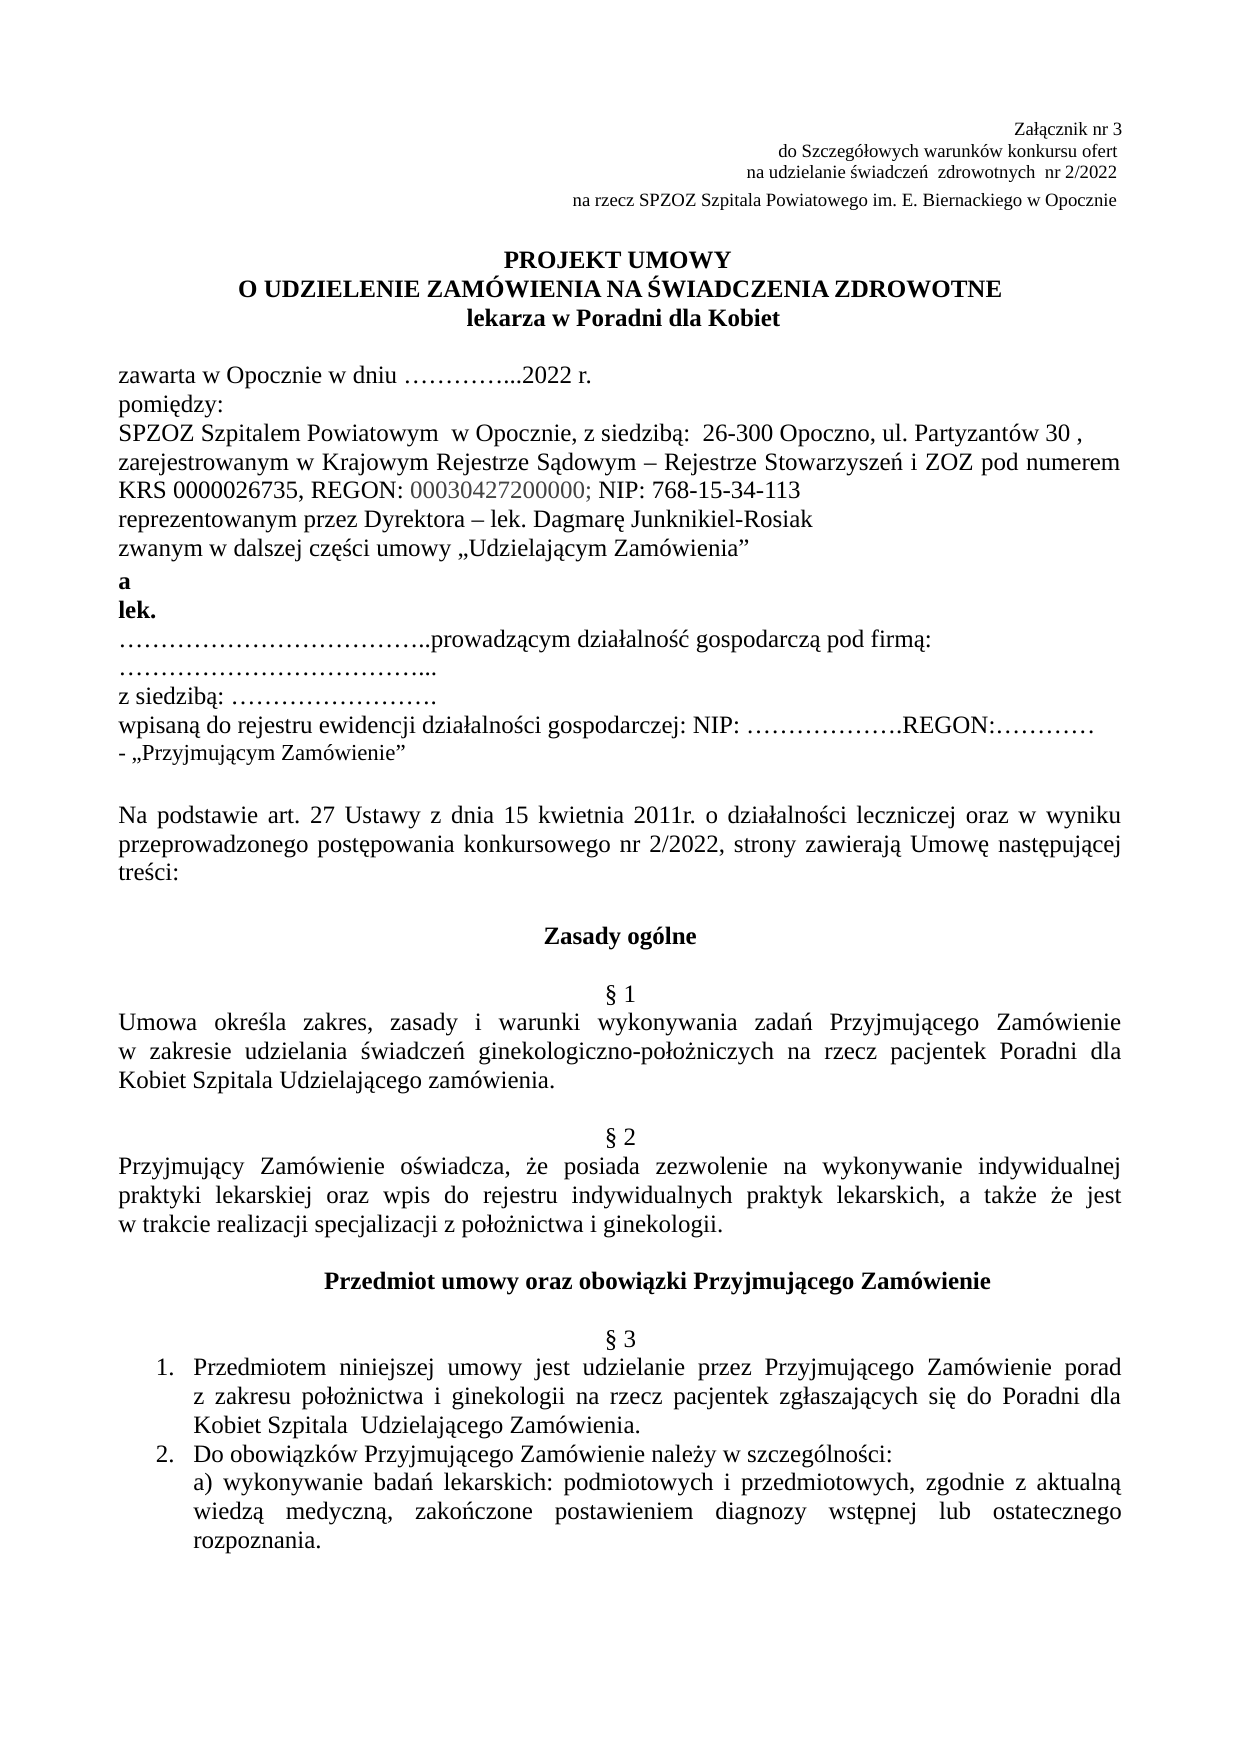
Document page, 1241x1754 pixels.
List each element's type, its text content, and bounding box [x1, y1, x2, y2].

text a) wykonywanie badań lekarskich: podmiotowych i przedmiotowych, zgodnie z aktualną wiedzą medyczną, zakończone postawieniem diagnozy wstępnej lub ostatecznego rozpoznania. [193, 1467, 1122, 1554]
text § 3 [118, 1324, 1122, 1352]
text PROJEKT UMOWY [118, 246, 1122, 274]
text z siedzibą: ……………………. [118, 681, 1122, 710]
text § 1 [118, 979, 1122, 1007]
list Do obowiązków Przyjmującego Zamówienie należy w szczególności: [156, 1439, 1122, 1467]
text SPZOZ Szpitalem Powiatowym w Opocznie, z siedzibą: 26-300 Opoczno, ul. Partyzantów 30 , [118, 418, 1122, 447]
text zwanym w dalszej części umowy „Udzielającym Zamówienia” [118, 533, 1122, 562]
list Przedmiotem niniejszej umowy jest udzielanie przez Przyjmującego Zamówienie porad z zakresu położnictwa i ginekologii na rzecz pacjentek zgłaszających się do Poradni dla Kobiet Szpitala Udzielającego Zamówienia. [156, 1352, 1122, 1439]
text reprezentowanym przez Dyrektora – lek. Dagmarę Junknikiel-Rosiak [118, 504, 1122, 533]
text Umowa określa zakres, zasady i warunki wykonywania zadań Przyjmującego Zamówienie w zakresie udzielania świadczeń ginekologiczno-położniczych na rzecz pacjentek Poradni dla Kobiet Szpitala Udzielającego zamówienia. [118, 1007, 1122, 1094]
text Załącznik nr 3 [118, 118, 1122, 140]
text § 2 [118, 1122, 1122, 1151]
text - „Przyjmującym Zamówienie” [118, 739, 1122, 765]
text na rzecz SPZOZ Szpitala Powiatowego im. E. Biernackiego w Opocznie [118, 189, 1122, 239]
text zawarta w Opocznie w dniu …………...2022 r. [118, 361, 1122, 389]
text lekarza w Poradni dla Kobiet [118, 303, 1122, 332]
text Na podstawie art. 27 Ustawy z dnia 15 kwietnia 2011r. o działalności leczniczej oraz w wyniku przeprowadzonego postępowania konkursowego nr 2/2022, strony zawierają Umowę następującej treści: [118, 800, 1122, 886]
text ………………………………... [118, 652, 1122, 681]
text zarejestrowanym w Krajowym Rejestrze Sądowym – Rejestrze Stowarzyszeń i ZOZ pod numerem KRS 0000026735, REGON: 00030427200000; NIP: 768-15-34-113 [118, 447, 1122, 504]
text do Szczegółowych warunków konkursu ofert [118, 140, 1122, 161]
text lek. [118, 595, 1122, 624]
text O UDZIELENIE ZAMÓWIENIA NA ŚWIADCZENIA ZDROWOTNE [118, 274, 1122, 303]
text ………………………………..prowadzącym działalność gospodarczą pod firmą: [118, 624, 1122, 652]
text Zasady ogólne [118, 921, 1122, 950]
text pomiędzy: [118, 389, 1122, 418]
text na udzielanie świadczeń zdrowotnych nr 2/2022 [118, 161, 1122, 183]
text Przyjmujący Zamówienie oświadcza, że posiada zezwolenie na wykonywanie indywidualnej praktyki lekarskiej oraz wpis do rejestru indywidualnych praktyk lekarskich, a także że jest w trakcie realizacji specjalizacji z położnictwa i ginekologii. [118, 1151, 1122, 1237]
text Przedmiot umowy oraz obowiązki Przyjmującego Zamówienie [193, 1266, 1122, 1295]
text wpisaną do rejestru ewidencji działalności gospodarczej: NIP: ……………….REGON:………… [118, 710, 1122, 739]
text a [118, 566, 1122, 595]
